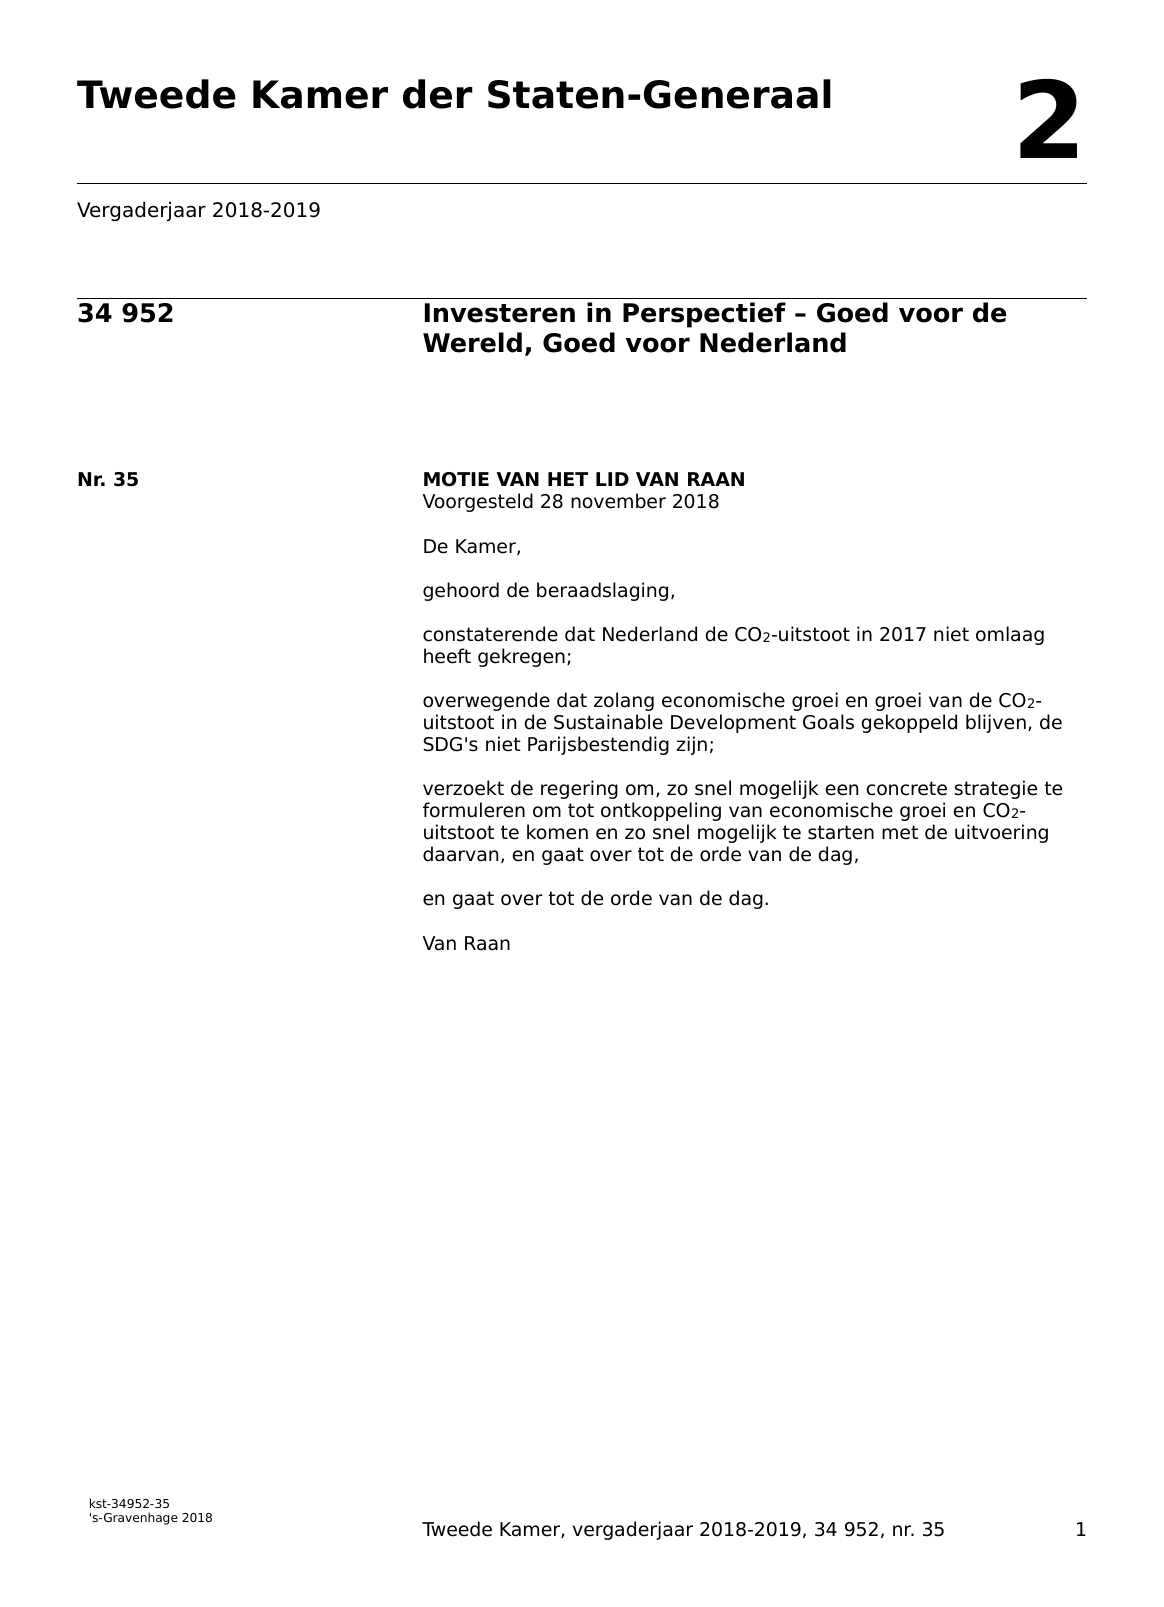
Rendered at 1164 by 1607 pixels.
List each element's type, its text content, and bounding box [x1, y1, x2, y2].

table_header 2 [886, 59, 1087, 183]
text De Kamer, [422, 536, 1087, 557]
text Voorgesteld 28 november 2018 [422, 491, 1087, 513]
text constaterende dat Nederland de CO2-uitstoot in 2017 niet omlaag heeft gekregen; [422, 624, 1087, 668]
subtitle Nr. 35 MOTIE VAN HET LID VAN RAAN [77, 469, 1087, 491]
text en gaat over tot de orde van de dag. [422, 888, 1087, 910]
subtitle 34 952 Investeren in Perspectief – Goed voor de Wereld, Goed voor Nederland [77, 299, 1087, 358]
table_cell Vergaderjaar 2018-2019 [77, 184, 1087, 298]
text 's-Gravenhage 2018 [88, 1511, 323, 1525]
text gehoord de beraadslaging, [422, 580, 1087, 602]
text Van Raan [422, 932, 1087, 954]
table_header Tweede Kamer der Staten-Generaal [77, 59, 886, 183]
text overwegende dat zolang economische groei en groei van de CO2-uitstoot in de Sustainable Development Goals gekoppeld blijven, de SDG's niet Parijsbestendig zijn; [422, 690, 1087, 756]
text verzoekt de regering om, zo snel mogelijk een concrete strategie te formuleren om tot ontkoppeling van economische groei en CO2-uitstoot te komen en zo snel mogelijk te starten met de uitvoering daarvan, en gaat over tot de orde van de dag, [422, 778, 1087, 866]
text kst-34952-35 [88, 1497, 323, 1511]
